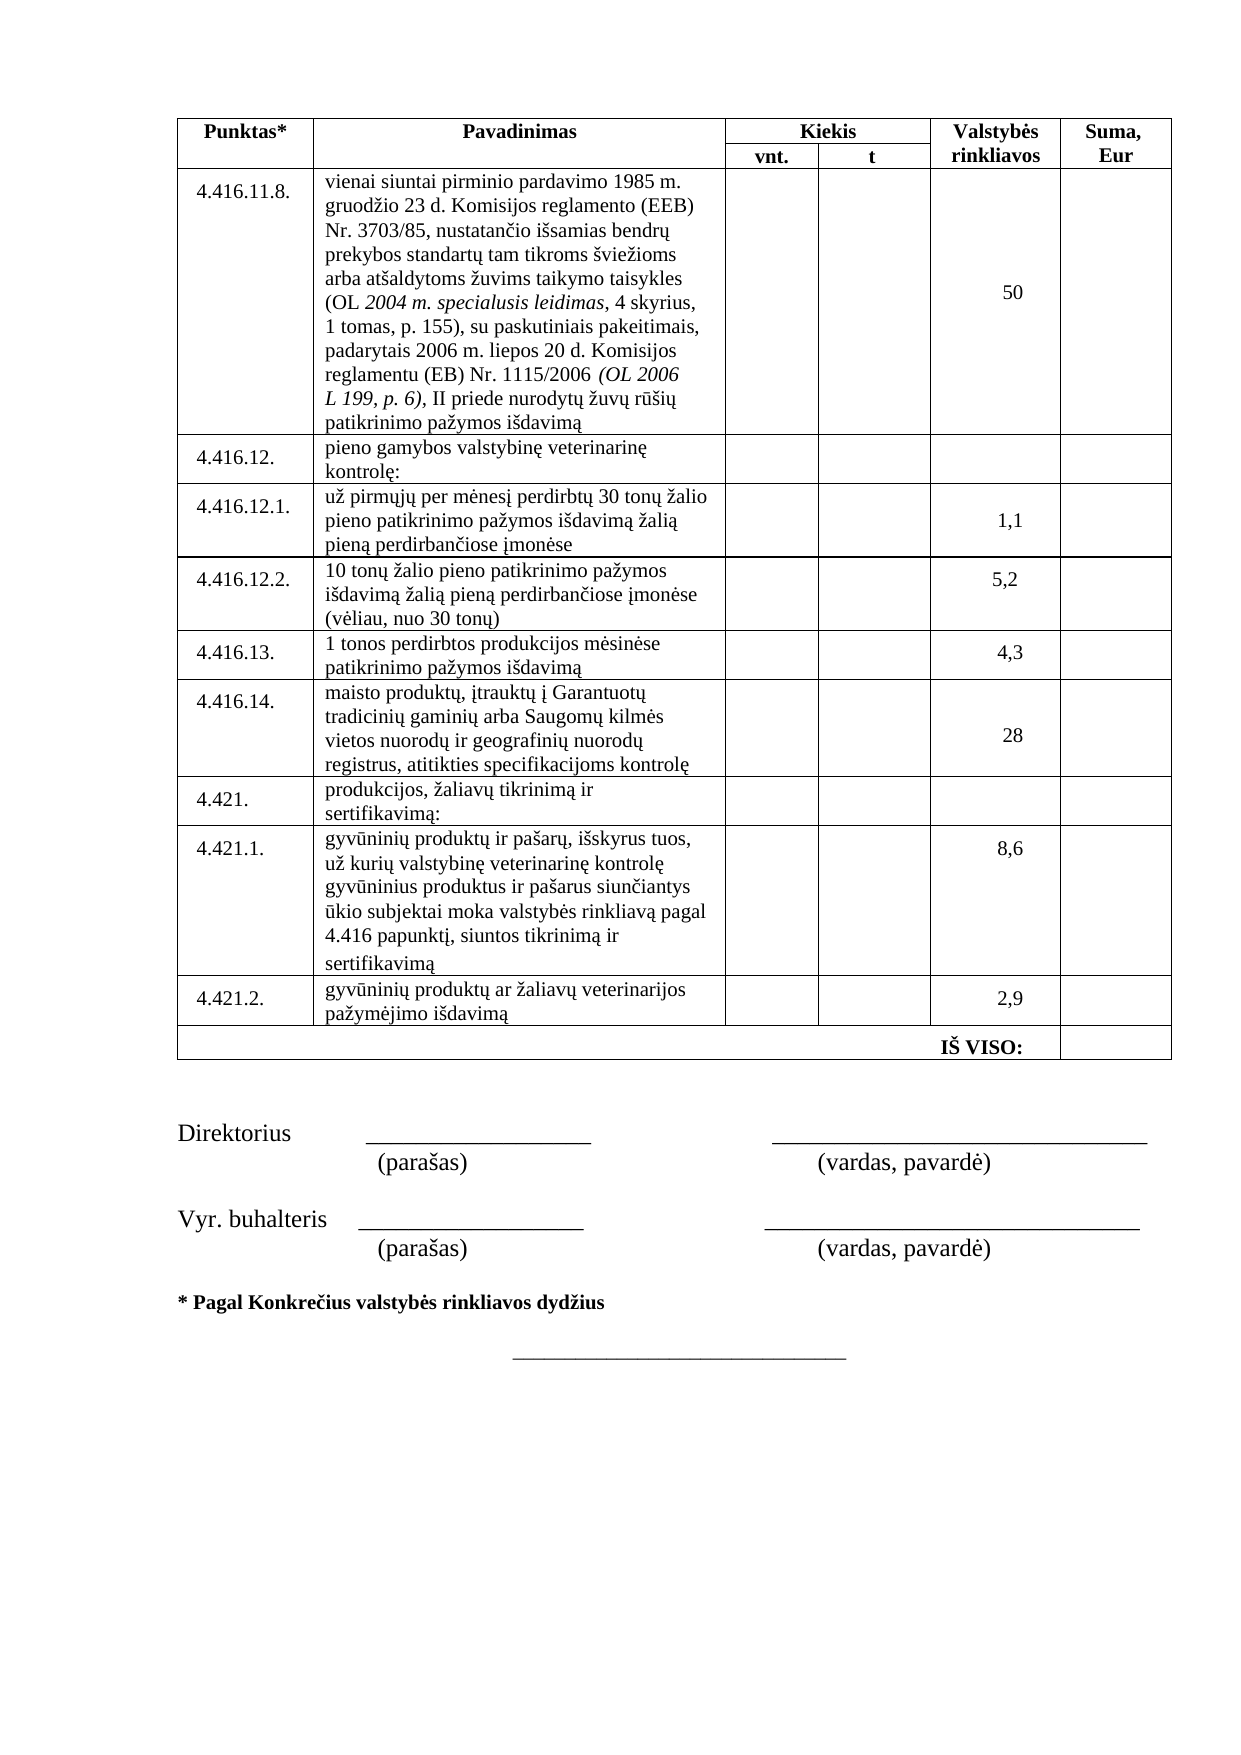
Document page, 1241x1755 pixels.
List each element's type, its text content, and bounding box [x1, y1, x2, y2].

table_cell [1061, 777, 1171, 825]
text ________________________________ [177, 1338, 1181, 1362]
table_cell 4.416.12.2. [178, 558, 313, 630]
table_cell 4.421. [178, 777, 313, 825]
table_cell 28 [931, 680, 1060, 776]
table_cell vnt. [726, 144, 818, 168]
table_cell 2,9 [931, 976, 1060, 1024]
table_cell produkcijos, žaliavų tikrinimą ir sertifikavimą: [314, 777, 725, 825]
table_cell [819, 169, 930, 434]
table_cell [1061, 435, 1171, 483]
table_cell [726, 826, 818, 975]
table_cell [819, 826, 930, 975]
table_cell 1,1 [931, 484, 1060, 556]
table_cell 4.421.2. [178, 976, 313, 1024]
table_cell maisto produktų, įtrauktų į Garantuotų tradicinių gaminių arba Saugomų kilmės vietos nuorodų ir geografinių nuorodų registrus, atitikties specifikacijoms kontrolę [314, 680, 725, 776]
text (parašas) (vardas, pavardė) [177, 1147, 1181, 1175]
table_cell 4.416.13. [178, 631, 313, 679]
table_cell [1061, 169, 1171, 434]
table_cell [726, 169, 818, 434]
table_cell vienai siuntai pirminio pardavimo 1985 m. gruodžio 23 d. Komisijos reglamento (EEB) Nr. 3703/85, nustatančio išsamias bendrų prekybos standartų tam tikroms šviežioms arba atšaldytoms žuvims taikymo taisykles (OL 2004 m. specialusis leidimas, 4 skyrius, 1 tomas, p. 155), su paskutiniais pakeitimais, padarytais 2006 m. liepos 20 d. Komisijos reglamentu (EB) Nr. 1115/2006 (OL 2006 L 199, p. 6), II priede nurodytų žuvų rūšių patikrinimo pažymos išdavimą [314, 169, 725, 434]
table_cell 4.421.1. [178, 826, 313, 975]
table_header Kiekis [726, 119, 930, 143]
table_cell 4,3 [931, 631, 1060, 679]
table_cell [1061, 976, 1171, 1024]
text Vyr. buhalteris __________________ ______________________________ [177, 1204, 1181, 1233]
table_header Pavadinimas [314, 119, 725, 168]
table_cell [819, 435, 930, 483]
table_cell [1061, 558, 1171, 630]
table_cell 50 [931, 169, 1060, 434]
table_header Valstybės rinkliavos dydis, Eur [931, 119, 1060, 168]
table_cell 10 tonų žalio pieno patikrinimo pažymos išdavimą žalią pieną perdirbančiose įmonėse (vėliau, nuo 30 tonų) [314, 558, 725, 630]
table_cell 8,6 [931, 826, 1060, 975]
table_cell [726, 976, 818, 1024]
table_cell t [819, 144, 930, 168]
table_header Suma, Eur [1061, 119, 1171, 168]
table_cell [819, 680, 930, 776]
table_cell 1 tonos perdirbtos produkcijos mėsinėse patikrinimo pažymos išdavimą [314, 631, 725, 679]
table_cell [1061, 631, 1171, 679]
table_cell [819, 558, 930, 630]
table_cell IŠ VISO: [178, 1026, 1060, 1059]
table_cell [819, 484, 930, 556]
table_cell gyvūninių produktų ar žaliavų veterinarijos pažymėjimo išdavimą [314, 976, 725, 1024]
table_cell [726, 558, 818, 630]
table_cell už pirmųjų per mėnesį perdirbtų 30 tonų žalio pieno patikrinimo pažymos išdavimą žalią pieną perdirbančiose įmonėse [314, 484, 725, 556]
table_cell 5,2 [931, 558, 1060, 630]
table_cell [1061, 1026, 1171, 1059]
table_cell [726, 435, 818, 483]
table_cell [819, 777, 930, 825]
table_cell [1061, 680, 1171, 776]
table_cell [819, 976, 930, 1024]
table_cell [726, 631, 818, 679]
table_cell [726, 777, 818, 825]
table_cell [1061, 826, 1171, 975]
table_cell [1061, 484, 1171, 556]
text Direktorius __________________ ______________________________ [177, 1118, 1181, 1147]
table_cell 4.416.12. [178, 435, 313, 483]
table_header Punktas* [178, 119, 313, 168]
table_cell [931, 777, 1060, 825]
table_cell 4.416.14. [178, 680, 313, 776]
table_cell 4.416.12.1. [178, 484, 313, 556]
table_cell [819, 631, 930, 679]
text * Pagal Konkrečius valstybės rinkliavos dydžius [177, 1290, 1181, 1314]
text (parašas) (vardas, pavardė) [177, 1233, 1181, 1262]
table_cell pieno gamybos valstybinę veterinarinę kontrolę: [314, 435, 725, 483]
table_cell [726, 484, 818, 556]
table_cell [726, 680, 818, 776]
table_cell 4.416.11.8. [178, 169, 313, 434]
table_cell [931, 435, 1060, 483]
table_cell gyvūninių produktų ir pašarų, išskyrus tuos, už kurių valstybinę veterinarinę kontrolę gyvūninius produktus ir pašarus siunčiantys ūkio subjektai moka valstybės rinkliavą pagal 4.416 papunktį, siuntos tikrinimą ir sertifikavimą [314, 826, 725, 975]
